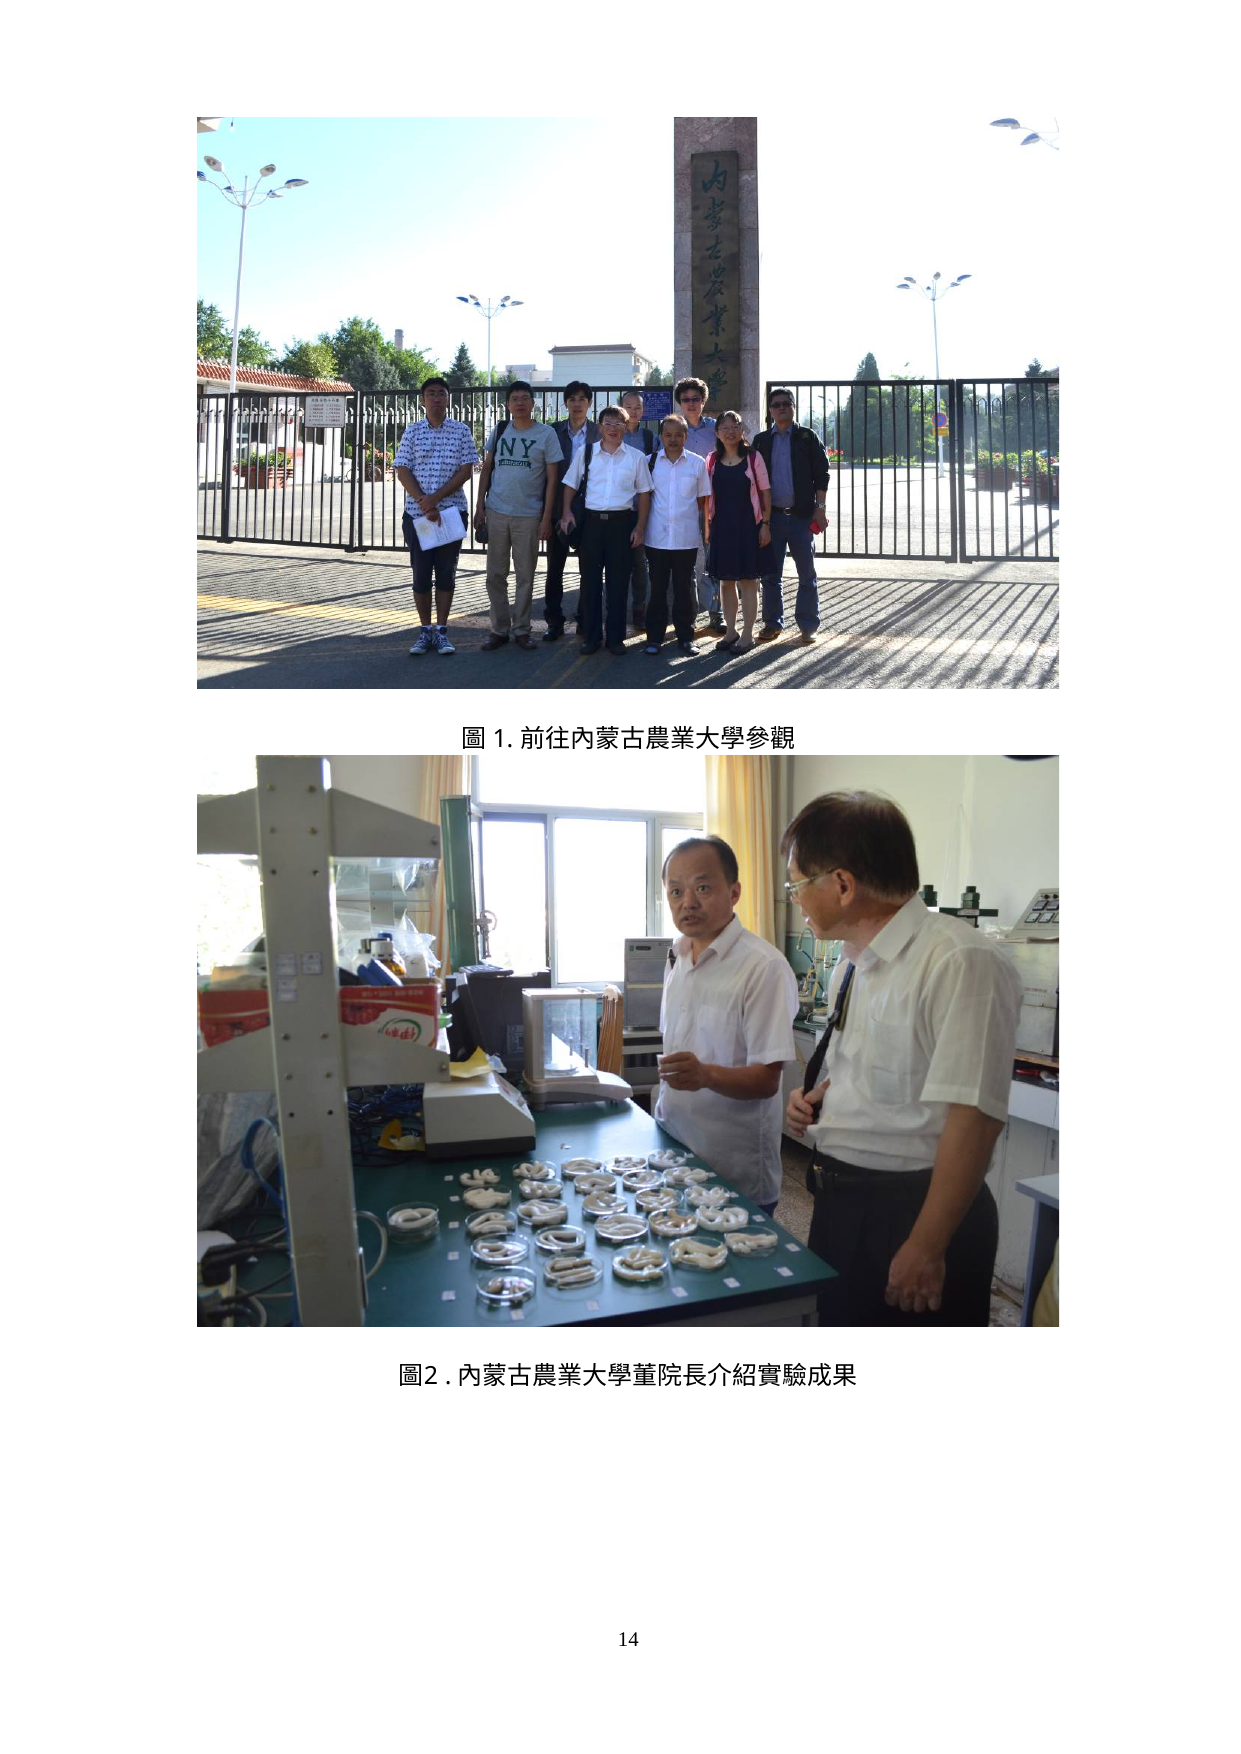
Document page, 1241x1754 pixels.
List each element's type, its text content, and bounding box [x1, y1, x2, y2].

text 圖2 . 內蒙古農業大學董院長介紹實驗成果 [150, 1355, 1106, 1393]
picture [197, 117, 1060, 689]
text 圖 1. 前往內蒙古農業大學參觀 [150, 718, 1106, 755]
picture [197, 755, 1060, 1327]
